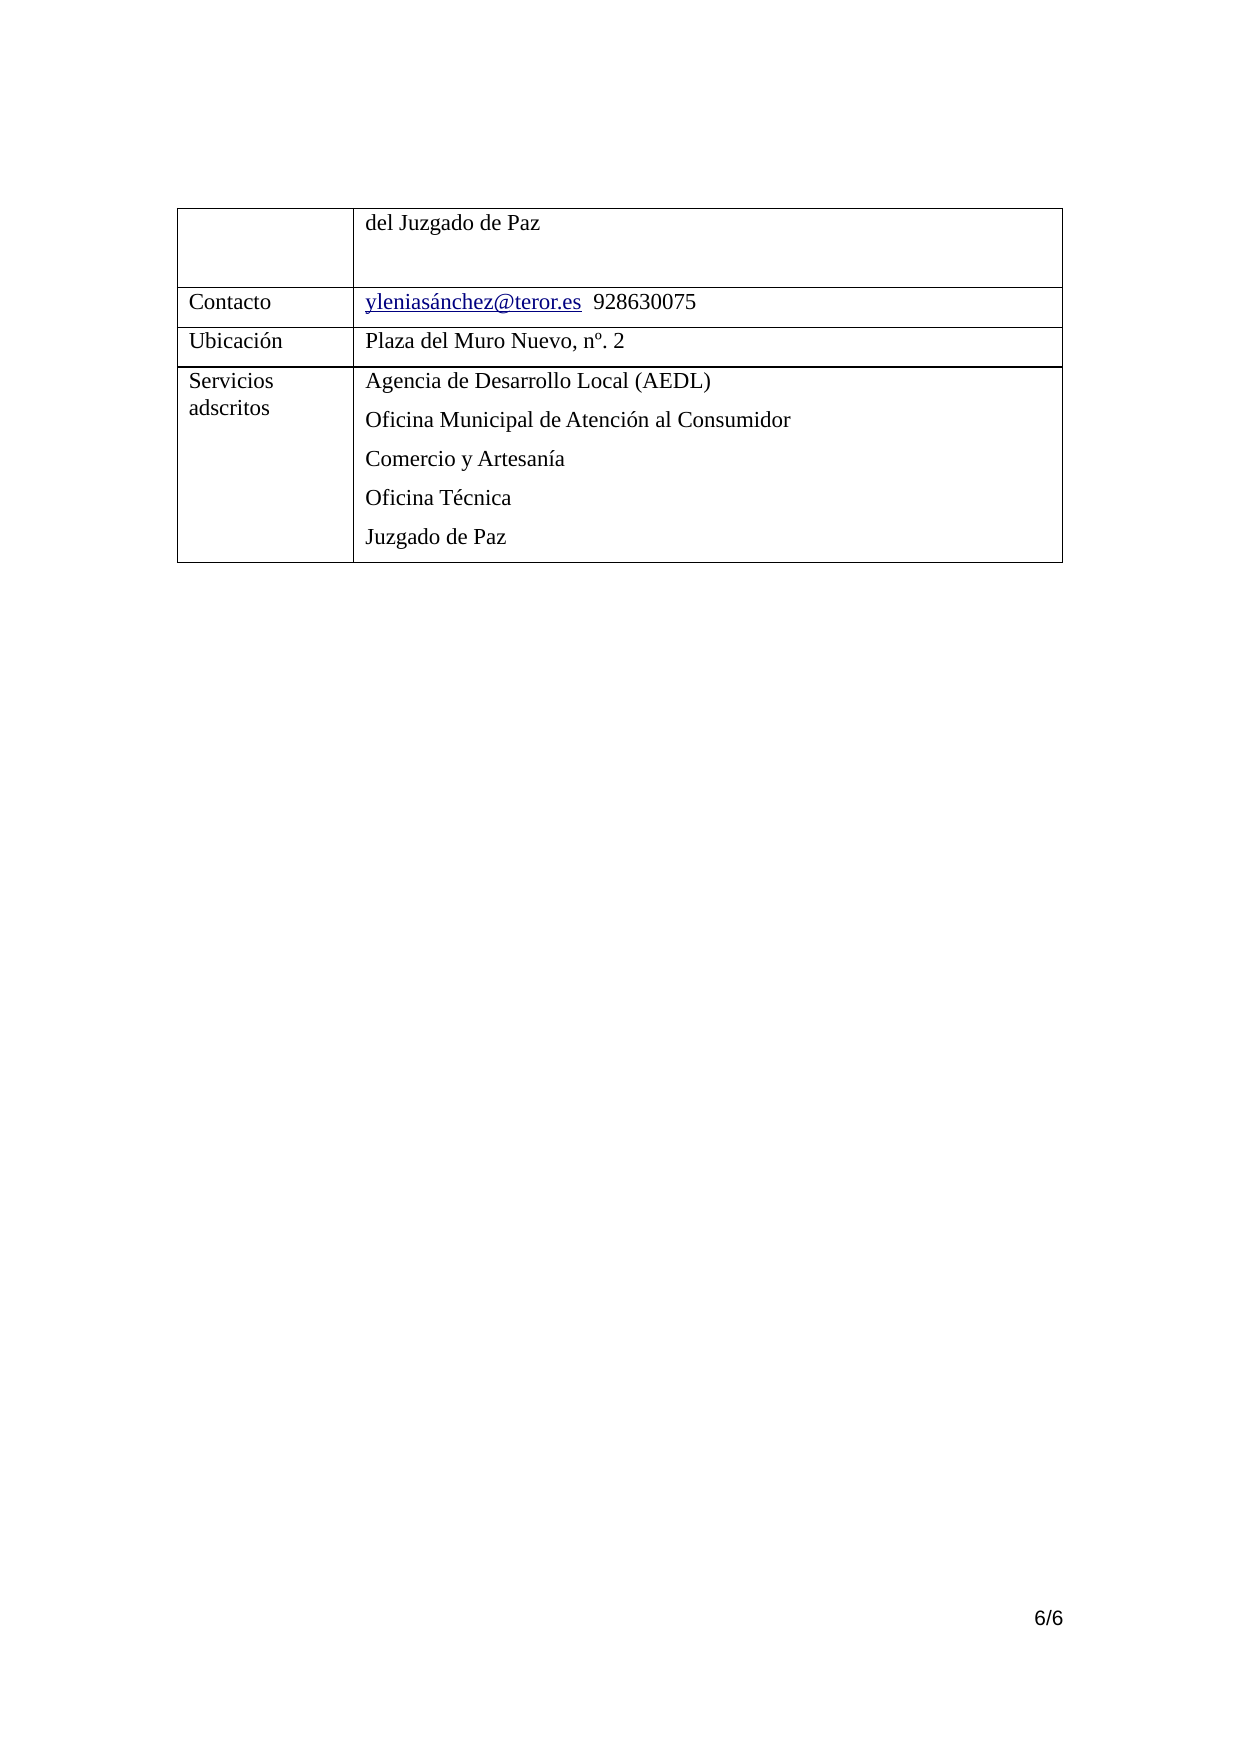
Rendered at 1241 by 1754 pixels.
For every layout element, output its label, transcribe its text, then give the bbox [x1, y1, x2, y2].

table_cell Plaza del Muro Nuevo, nº. 2 [354, 328, 1062, 366]
table_cell del Juzgado de Paz [354, 209, 1062, 287]
table_cell Agencia de Desarrollo Local (AEDL) Oficina Municipal de Atención al Consumidor Comercio y Artesanía Oficina Técnica Juzgado de Paz [354, 368, 1062, 562]
table_cell Contacto [178, 288, 353, 327]
table_cell Servicios adscritos [178, 368, 353, 562]
table_cell yleniasánchez@teror.es 928630075 [354, 288, 1062, 327]
table_cell Ubicación [178, 328, 353, 366]
table_cell [178, 209, 353, 287]
